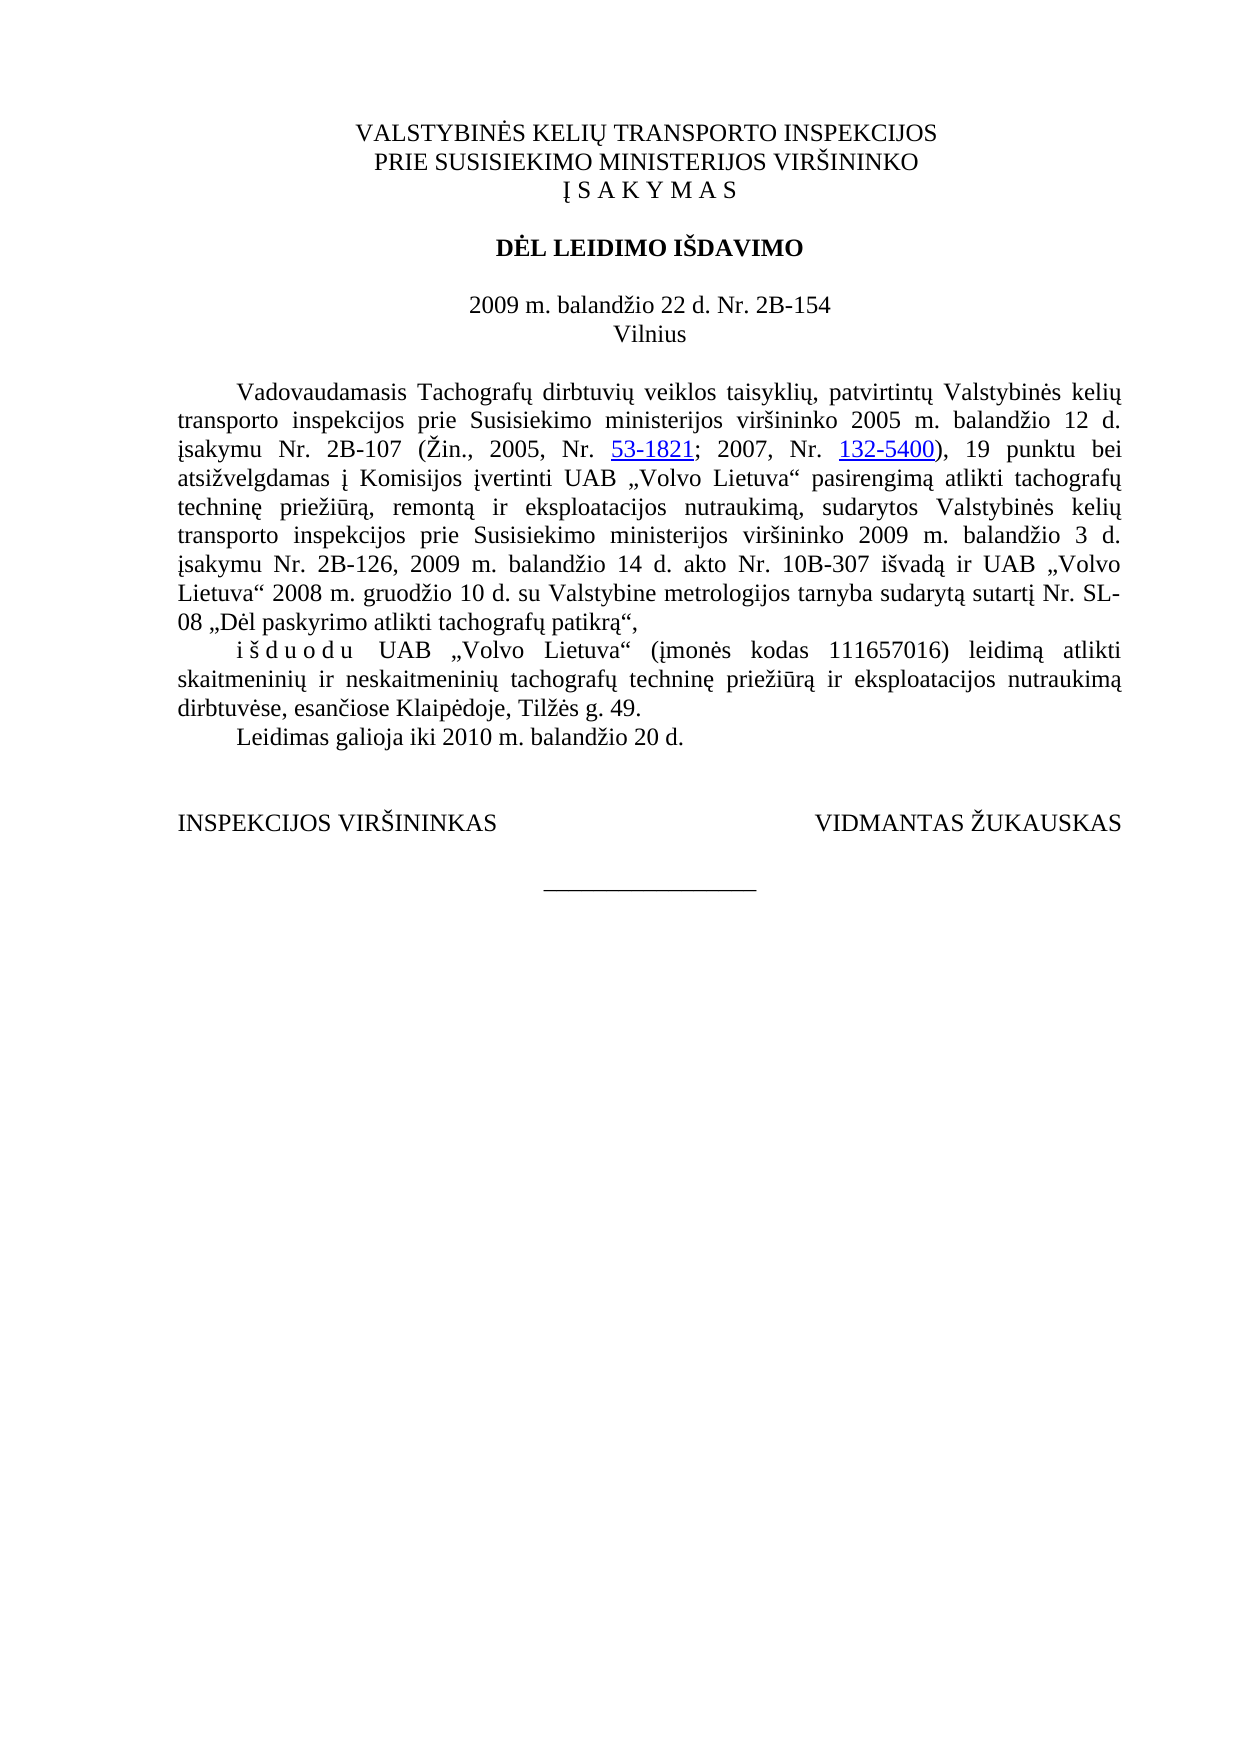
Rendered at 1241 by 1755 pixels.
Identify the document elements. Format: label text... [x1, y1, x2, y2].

text Vilnius [177, 319, 1122, 348]
text INSPEKCIJOS VIRŠININKAS VIDMANTAS ŽUKAUSKAS [177, 808, 1122, 837]
text Leidimas galioja iki 2010 m. balandžio 20 d. [177, 722, 1122, 751]
text _________________ [177, 866, 1122, 894]
text ĮSAKYMAS [177, 176, 1122, 204]
text 2009 m. balandžio 22 d. Nr. 2B-154 [177, 291, 1122, 319]
text VALSTYBINĖS KELIŲ TRANSPORTO INSPEKCIJOS [177, 118, 1122, 147]
text DĖL LEIDIMO IŠDAVIMO [177, 233, 1122, 262]
text PRIE SUSISIEKIMO MINISTERIJOS VIRŠININKO [177, 147, 1122, 176]
text Vadovaudamasis Tachografų dirbtuvių veiklos taisyklių, patvirtintų Valstybinės kelių transporto inspekcijos prie Susisiekimo ministerijos viršininko 2005 m. balandžio 12 d. įsakymu Nr. 2B-107 (Žin., 2005, Nr. 53-1821; 2007, Nr. 132-5400), 19 punktu bei atsižvelgdamas į Komisijos įvertinti UAB „Volvo Lietuva“ pasirengimą atlikti tachografų techninę priežiūrą, remontą ir eksploatacijos nutraukimą, sudarytos Valstybinės kelių transporto inspekcijos prie Susisiekimo ministerijos viršininko 2009 m. balandžio 3 d. įsakymu Nr. 2B-126, 2009 m. balandžio 14 d. akto Nr. 10B-307 išvadą ir UAB „Volvo Lietuva“ 2008 m. gruodžio 10 d. su Valstybine metrologijos tarnyba sudarytą sutartį Nr. SL-08 „Dėl paskyrimo atlikti tachografų patikrą“, [177, 377, 1122, 636]
text išduodu UAB „Volvo Lietuva“ (įmonės kodas 111657016) leidimą atlikti skaitmeninių ir neskaitmeninių tachografų techninę priežiūrą ir eksploatacijos nutraukimą dirbtuvėse, esančiose Klaipėdoje, Tilžės g. 49. [177, 636, 1122, 722]
